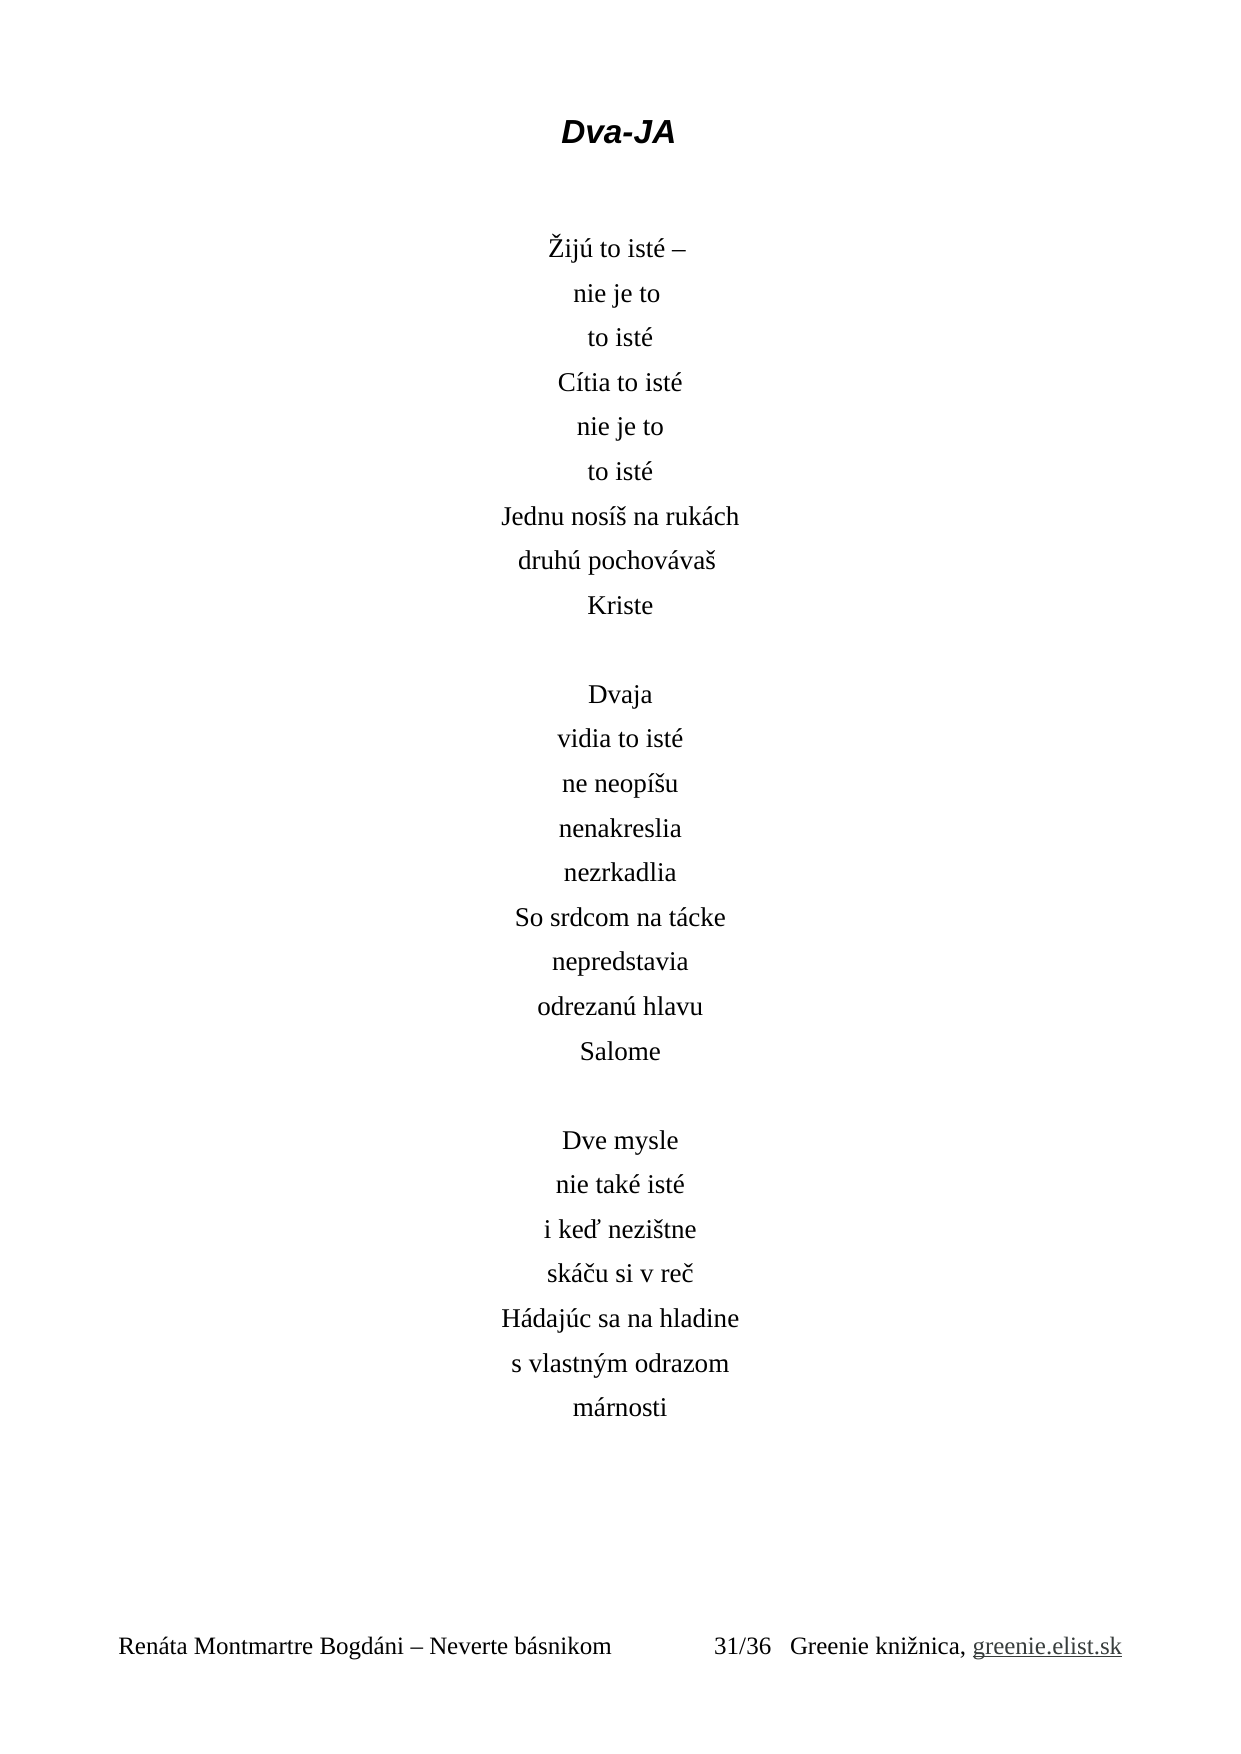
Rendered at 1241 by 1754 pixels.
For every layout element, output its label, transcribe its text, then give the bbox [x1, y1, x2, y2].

text to isté [106, 455, 1134, 486]
text i keď nezištne [106, 1213, 1134, 1244]
text skáču si v reč [106, 1257, 1134, 1289]
text Dvaja [106, 678, 1134, 709]
text Cítia to isté [106, 366, 1134, 397]
text ne neopíšu [106, 767, 1134, 798]
text Jednu nosíš na rukách [106, 499, 1134, 531]
text vidia to isté [106, 722, 1134, 754]
text So srdcom na tácke [106, 901, 1134, 932]
text to isté [106, 321, 1134, 352]
subtitle Dva-JA [106, 112, 1134, 151]
text márnosti [106, 1391, 1134, 1422]
text nie je to [106, 277, 1134, 308]
text nepredstavia [106, 945, 1134, 977]
text Žijú to isté – [106, 232, 1134, 263]
text Salome [106, 1034, 1134, 1066]
text Hádajúc sa na hladine [106, 1302, 1134, 1333]
text Dve mysle [106, 1124, 1134, 1155]
text nie je to [106, 410, 1134, 442]
text nenakreslia [106, 812, 1134, 843]
text Kriste [106, 589, 1134, 620]
text druhú pochovávaš [106, 544, 1134, 575]
text nie také isté [106, 1168, 1134, 1199]
text nezrkadlia [106, 856, 1134, 887]
text odrezanú hlavu [106, 990, 1134, 1021]
text s vlastným odrazom [106, 1347, 1134, 1378]
